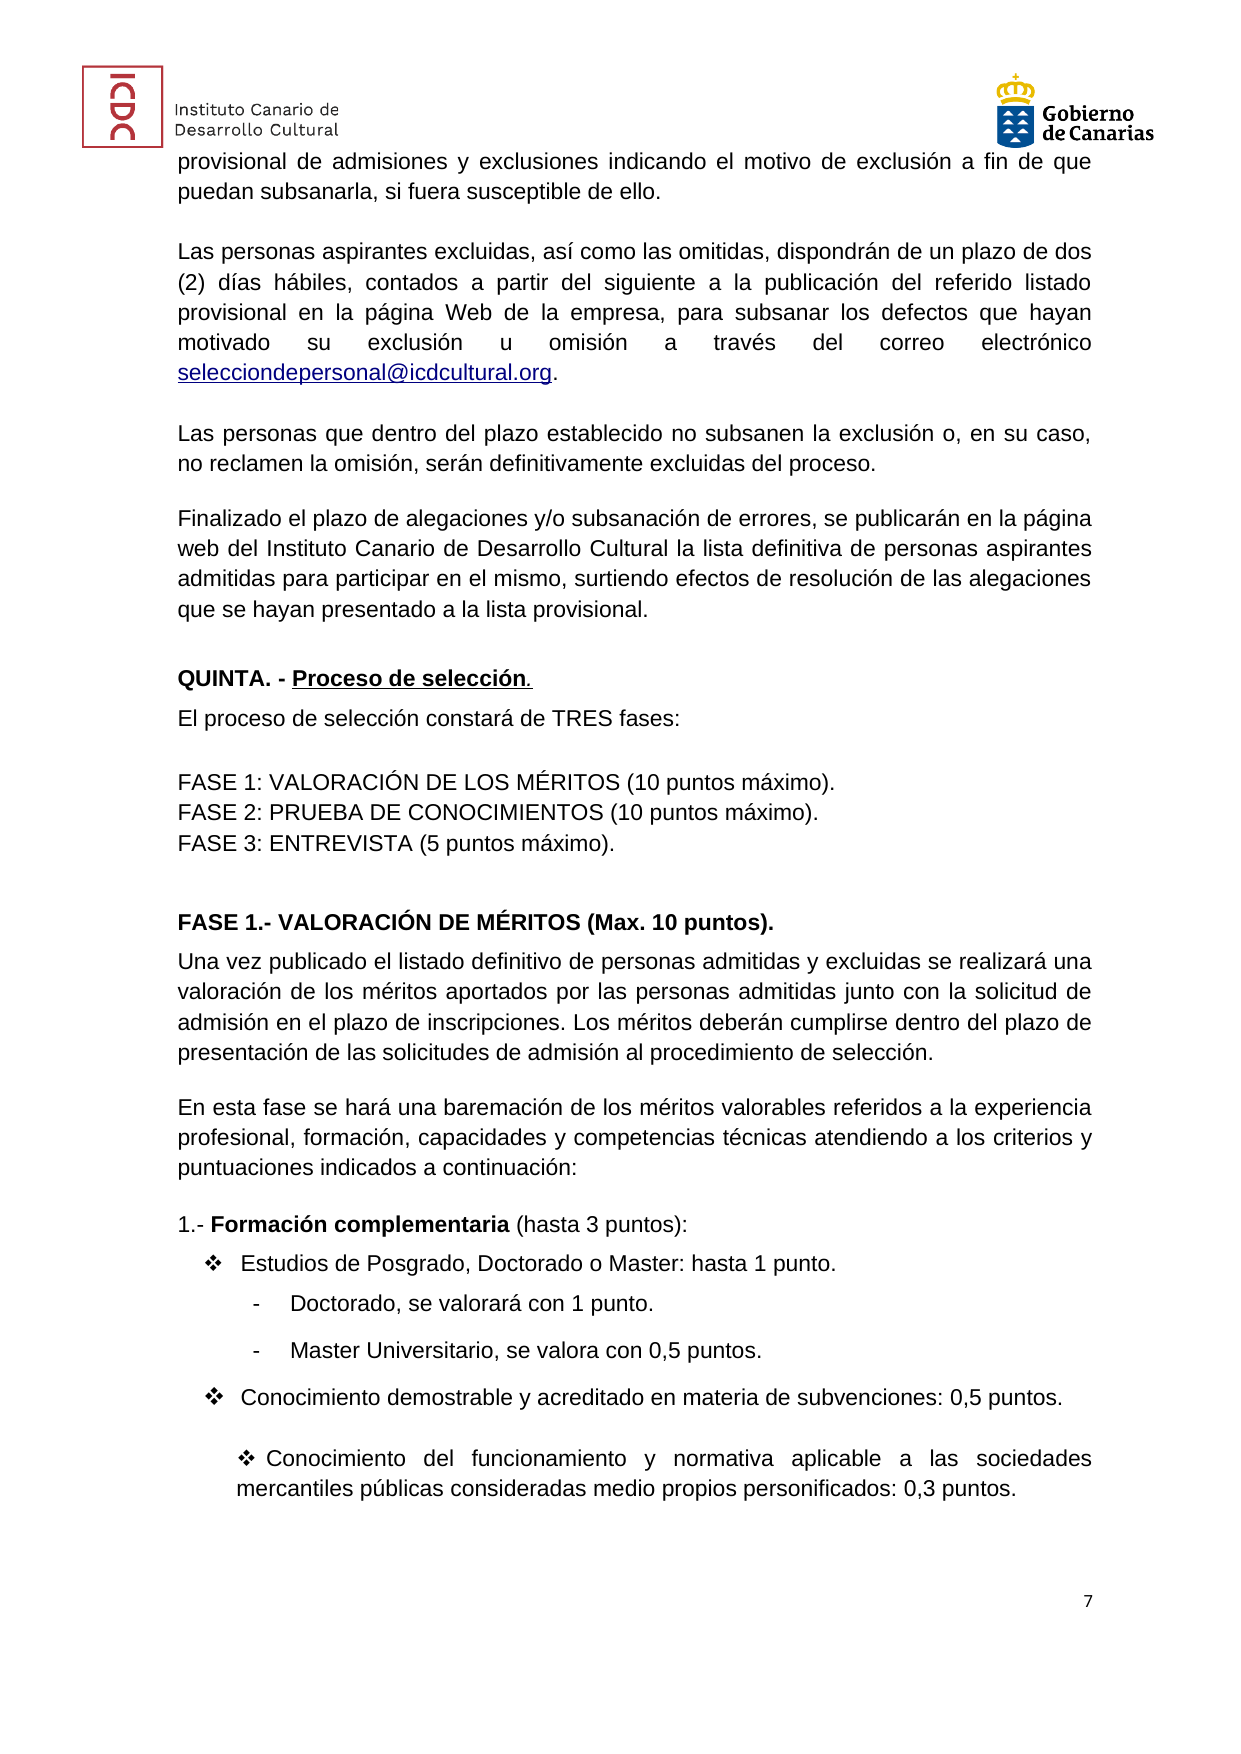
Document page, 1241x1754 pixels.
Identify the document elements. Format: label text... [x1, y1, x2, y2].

text Las personas que dentro del plazo establecido no subsanen la exclusión o, en su caso, no reclamen la omisión, serán definitivamente excluidas del proceso. [177, 419, 1093, 476]
text FASE 2: PRUEBA DE CONOCIMIENTOS (10 puntos máximo). [177, 799, 1093, 826]
text provisional de admisiones y exclusiones indicando el motivo de exclusión a fin de que puedan subsanarla, si fuera susceptible de ello. [177, 148, 1093, 204]
text El proceso de selección constará de TRES fases: [177, 705, 1093, 731]
text FASE 1.- VALORACIÓN DE MÉRITOS (Max. 10 puntos). [177, 908, 1093, 935]
list Master Universitario, se valora con 0,5 puntos. [252, 1337, 1093, 1363]
text Las personas aspirantes excluidas, así como las omitidas, dispondrán de un plazo de dos (2) días hábiles, contados a partir del siguiente a la publicación del referido listado provisional en la página Web de la empresa, para subsanar los defectos que hayan motivado su exclusión u omisión a través del correo electrónico selecciondepersonal@icdcultural.org. [177, 238, 1093, 385]
text QUINTA. - Proceso de selección. [177, 665, 1093, 692]
text Una vez publicado el listado definitivo de personas admitidas y excluidas se realizará una valoración de los méritos aportados por las personas admitidas junto con la solicitud de admisión en el plazo de inscripciones. Los méritos deberán cumplirse dentro del plazo de presentación de las solicitudes de admisión al procedimiento de selección. [177, 948, 1093, 1065]
text FASE 1: VALORACIÓN DE LOS MÉRITOS (10 puntos máximo). [177, 769, 1093, 796]
list Conocimiento del funcionamiento y normativa aplicable a las sociedades mercantiles públicas consideradas medio propios personificados: 0,3 puntos. [236, 1444, 1093, 1501]
text Finalizado el plazo de alegaciones y/o subsanación de errores, se publicarán en la página web del Instituto Canario de Desarrollo Cultural la lista definitiva de personas aspirantes admitidas para participar en el mismo, surtiendo efectos de resolución de las alegaciones que se hayan presentado a la lista provisional. [177, 505, 1093, 622]
list Estudios de Posgrado, Doctorado o Master: hasta 1 punto. [203, 1250, 1093, 1277]
list Conocimiento demostrable y acreditado en materia de subvenciones: 0,5 puntos. [203, 1383, 1093, 1410]
text 1.- Formación complementaria (hasta 3 puntos): [177, 1211, 1093, 1237]
text FASE 3: ENTREVISTA (5 puntos máximo). [177, 829, 1093, 856]
text En esta fase se hará una baremación de los méritos valorables referidos a la experiencia profesional, formación, capacidades y competencias técnicas atendiendo a los criterios y puntuaciones indicados a continuación: [177, 1094, 1093, 1181]
list Doctorado, se valorará con 1 punto. [252, 1290, 1093, 1316]
